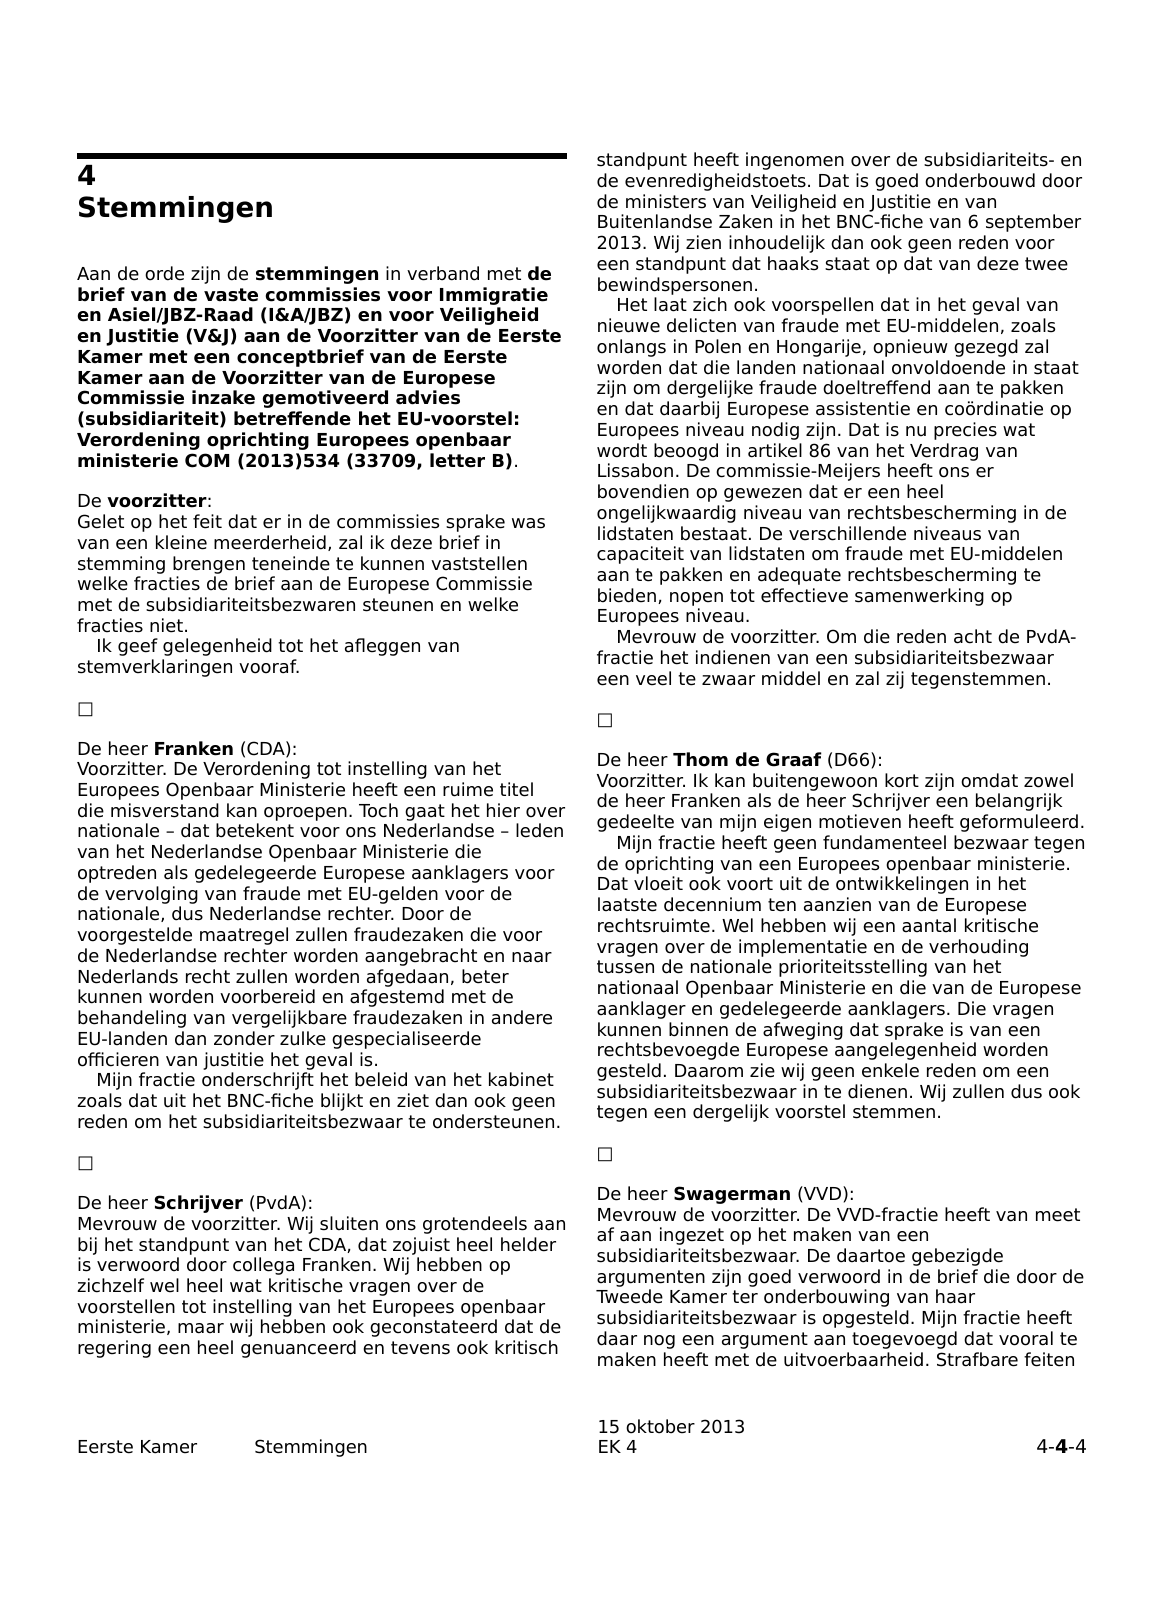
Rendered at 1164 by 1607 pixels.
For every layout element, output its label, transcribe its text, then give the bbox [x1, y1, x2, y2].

text Mijn fractie heeft geen fundamenteel bezwaar tegen de oprichting van een Europees openbaar ministerie. Dat vloeit ook voort uit de ontwikkelingen in het laatste decennium ten aanzien van de Europese rechtsruimte. Wel hebben wij een aantal kritische vragen over de implementatie en de verhouding tussen de nationale prioriteitsstelling van het nationaal Openbaar Ministerie en die van de Europese aanklager en gedelegeerde aanklagers. Die vragen kunnen binnen de afweging dat sprake is van een rechtsbevoegde Europese aangelegenheid worden gesteld. Daarom zie wij geen enkele reden om een subsidiariteitsbezwaar in te dienen. Wij zullen dus ook tegen een dergelijk voorstel stemmen. [596, 833, 1087, 1123]
text Het laat zich ook voorspellen dat in het geval van nieuwe delicten van fraude met EU-middelen, zoals onlangs in Polen en Hongarije, opnieuw gezegd zal worden dat die landen nationaal onvoldoende in staat zijn om dergelijke fraude doeltreffend aan te pakken en dat daarbij Europese assistentie en coördinatie op Europees niveau nodig zijn. Dat is nu precies wat wordt beoogd in artikel 86 van het Verdrag van Lissabon. De commissie-Meijers heeft ons er bovendien op gewezen dat er een heel ongelijkwaardig niveau van rechtsbescherming in de lidstaten bestaat. De verschillende niveaus van capaciteit van lidstaten om fraude met EU-middelen aan te pakken en adequate rechtsbescherming te bieden, nopen tot effectieve samenwerking op Europees niveau. [596, 295, 1087, 627]
text Mevrouw de voorzitter. Om die reden acht de PvdA-fractie het indienen van een subsidiariteitsbezwaar een veel te zwaar middel en zal zij tegenstemmen. [596, 627, 1087, 689]
text De heer Swagerman (VVD): [596, 1184, 1087, 1204]
text □ [596, 1143, 1087, 1164]
text Voorzitter. De Verordening tot instelling van het Europees Openbaar Ministerie heeft een ruime titel die misverstand kan oproepen. Toch gaat het hier over nationale – dat betekent voor ons Nederlandse – leden van het Nederlandse Openbaar Ministerie die optreden als gedelegeerde Europese aanklagers voor de vervolging van fraude met EU-gelden voor de nationale, dus Nederlandse rechter. Door de voorgestelde maatregel zullen fraudezaken die voor de Nederlandse rechter worden aangebracht en naar Nederlands recht zullen worden afgedaan, beter kunnen worden voorbereid en afgestemd met de behandeling van vergelijkbare fraudezaken in andere EU-landen dan zonder zulke gespecialiseerde officieren van justitie het geval is. [77, 759, 567, 1070]
text De voorzitter: [77, 491, 567, 512]
text Mevrouw de voorzitter. De VVD-fractie heeft van meet af aan ingezet op het maken van een subsidiariteitsbezwaar. De daartoe gebezigde argumenten zijn goed verwoord in de brief die door de Tweede Kamer ter onderbouwing van haar subsidiariteitsbezwaar is opgesteld. Mijn fractie heeft daar nog een argument aan toegevoegd dat vooral te maken heeft met de uitvoerbaarheid. Strafbare feiten [596, 1204, 1087, 1370]
text De heer Thom de Graaf (D66): [596, 750, 1087, 771]
text Gelet op het feit dat er in de commissies sprake was van een kleine meerderheid, zal ik deze brief in stemming brengen teneinde te kunnen vaststellen welke fracties de brief aan de Europese Commissie met de subsidiariteitsbezwaren steunen en welke fracties niet. [77, 512, 567, 636]
text □ [596, 709, 1087, 730]
text De heer Franken (CDA): [77, 738, 567, 759]
text Ik geef gelegenheid tot het afleggen van stemverklaringen vooraf. [77, 636, 567, 678]
title 4 Stemmingen [77, 159, 567, 224]
text Voorzitter. Ik kan buitengewoon kort zijn omdat zowel de heer Franken als de heer Schrijver een belangrijk gedeelte van mijn eigen motieven heeft geformuleerd. [596, 771, 1087, 833]
text □ [77, 698, 567, 718]
text Mevrouw de voorzitter. Wij sluiten ons grotendeels aan bij het standpunt van het CDA, dat zojuist heel helder is verwoord door collega Franken. Wij hebben op zichzelf wel heel wat kritische vragen over de voorstellen tot instelling van het Europees openbaar ministerie, maar wij hebben ook geconstateerd dat de regering een heel genuanceerd en tevens ook kritisch [77, 1214, 567, 1359]
text □ [77, 1152, 567, 1173]
text De heer Schrijver (PvdA): [77, 1193, 567, 1214]
text standpunt heeft ingenomen over de subsidiariteits- en de evenredigheidstoets. Dat is goed onderbouwd door de ministers van Veiligheid en Justitie en van Buitenlandse Zaken in het BNC-fiche van 6 september 2013. Wij zien inhoudelijk dan ook geen reden voor een standpunt dat haaks staat op dat van deze twee bewindspersonen. [596, 150, 1087, 295]
text Aan de orde zijn de stemmingen in verband met de brief van de vaste commissies voor Immigratie en Asiel/JBZ-Raad (I&A/JBZ) en voor Veiligheid en Justitie (V&J) aan de Voorzitter van de Eerste Kamer met een conceptbrief van de Eerste Kamer aan de Voorzitter van de Europese Commissie inzake gemotiveerd advies (subsidiariteit) betreffende het EU-voorstel: Verordening oprichting Europees openbaar ministerie COM (2013)534 (33709, letter B). [77, 264, 567, 471]
text Mijn fractie onderschrijft het beleid van het kabinet zoals dat uit het BNC-fiche blijkt en ziet dan ook geen reden om het subsidiariteitsbezwaar te ondersteunen. [77, 1070, 567, 1132]
